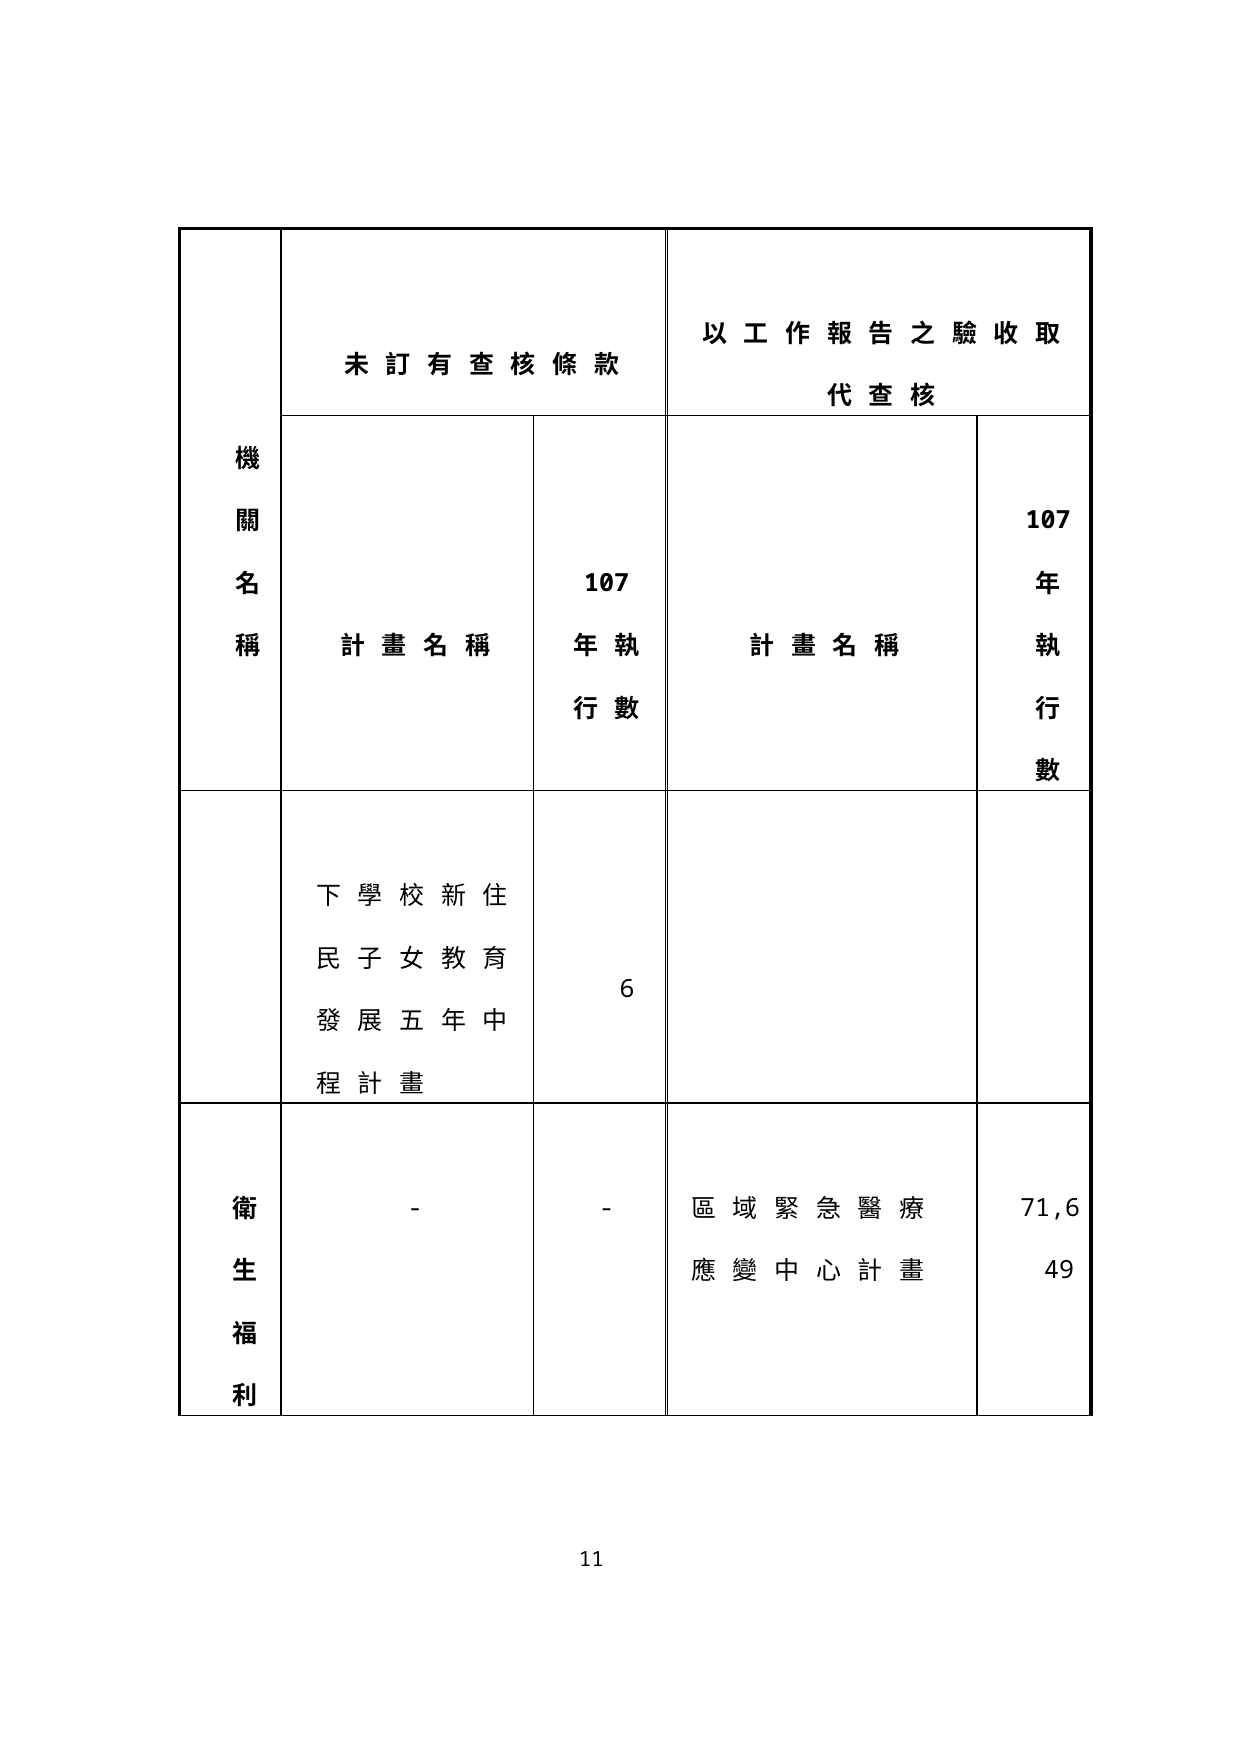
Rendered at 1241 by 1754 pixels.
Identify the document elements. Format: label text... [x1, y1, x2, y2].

table_cell [181, 791, 280, 1102]
table_cell - [282, 1104, 533, 1415]
table_header 以工作報告之驗收取代查核 [668, 230, 1089, 415]
table_header 未訂有查核條款 [282, 230, 665, 415]
table_cell 下學校新住民子女教育發展五年中程計畫 [282, 791, 533, 1102]
table_cell 區域緊急醫療應變中心計畫 [668, 1104, 976, 1415]
table_cell - [534, 1104, 665, 1415]
table_header 機關名稱 [181, 230, 280, 790]
table_cell 107年執行數 [978, 416, 1089, 790]
table_cell 計畫名稱 [282, 416, 533, 790]
table_cell 6 [534, 791, 665, 1102]
table_cell 計畫名稱 [668, 416, 976, 790]
table_cell [978, 791, 1089, 1102]
table_cell 71,649 [978, 1104, 1089, 1415]
table_cell [668, 791, 976, 1102]
table_cell 107年執行數 [534, 416, 665, 790]
table_cell 衛生福利 [181, 1104, 280, 1415]
